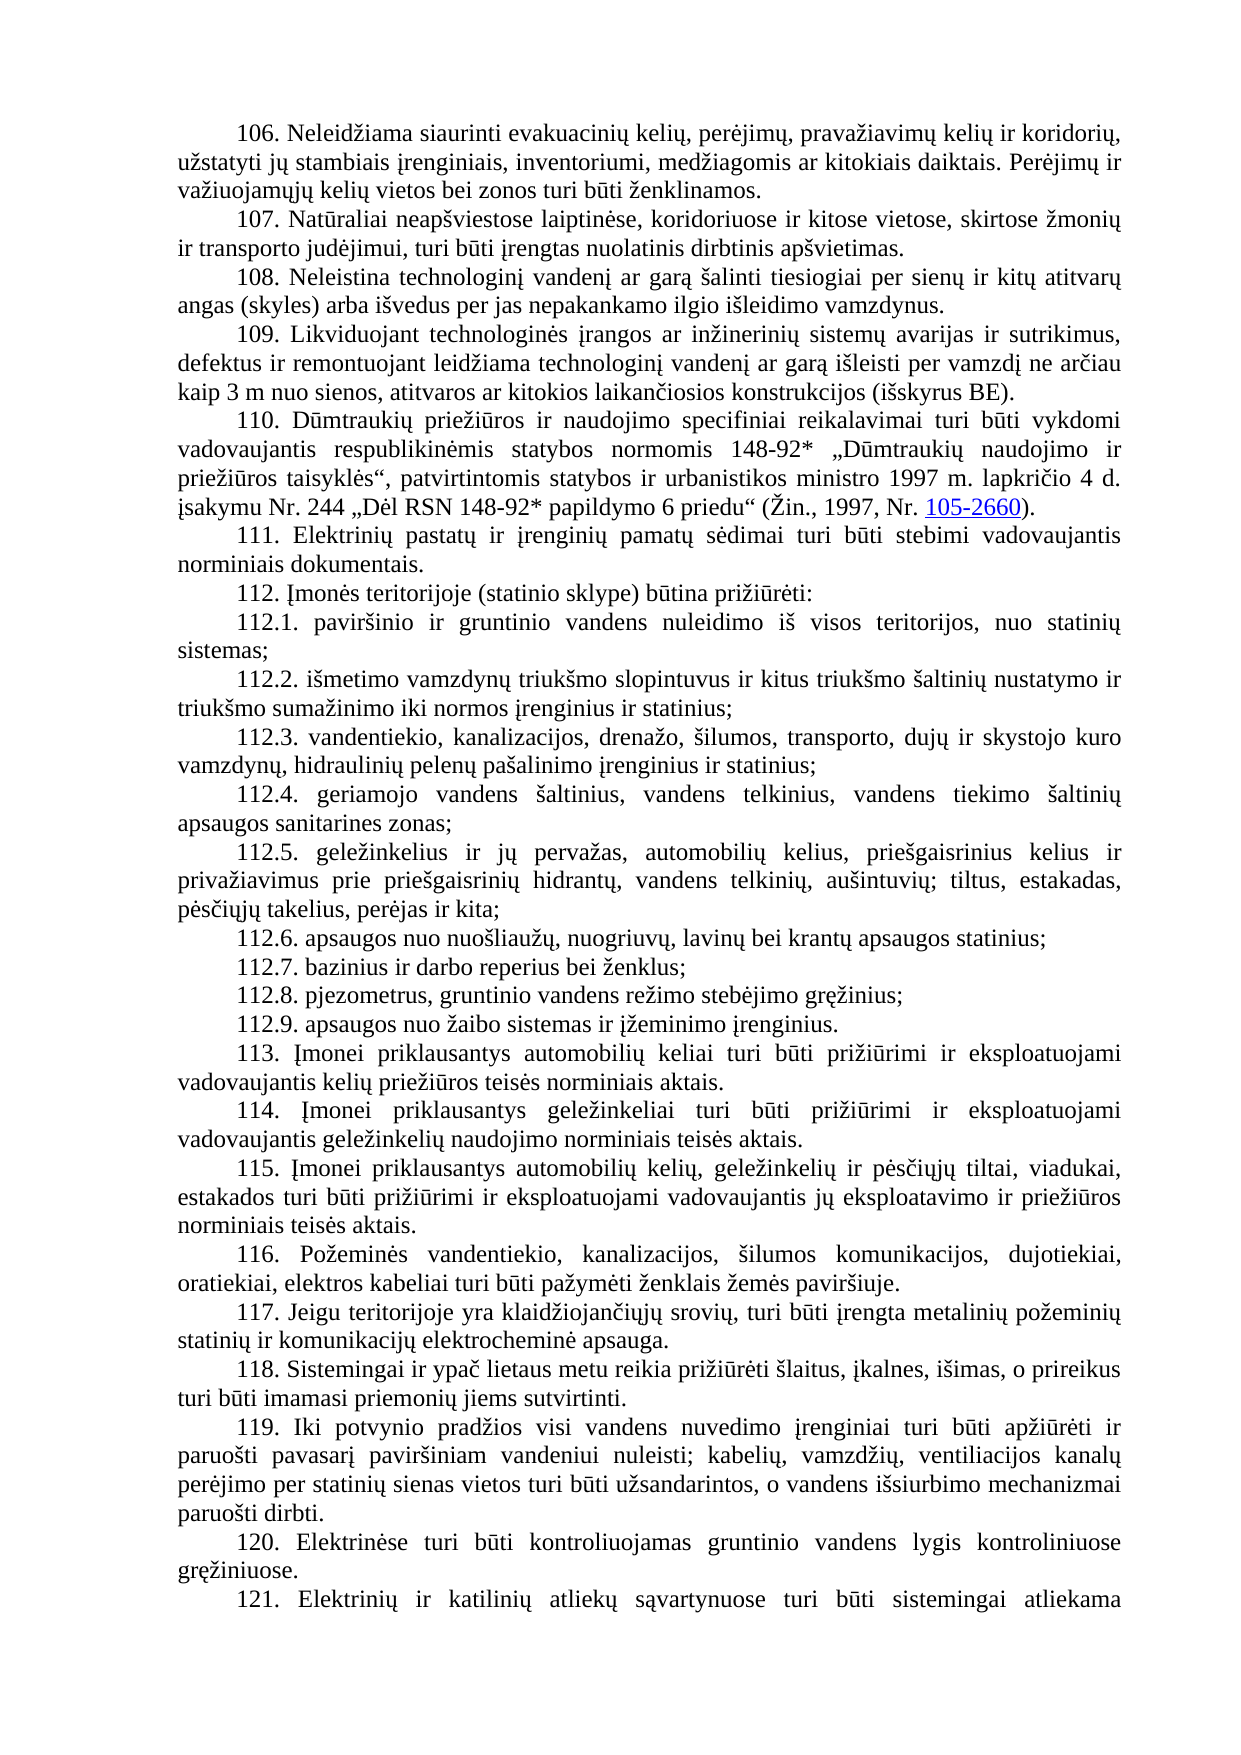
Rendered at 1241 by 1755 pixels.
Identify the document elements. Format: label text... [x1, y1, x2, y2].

text 110. Dūmtraukių priežiūros ir naudojimo specifiniai reikalavimai turi būti vykdomi vadovaujantis respublikinėmis statybos normomis 148-92* „Dūmtraukių naudojimo ir priežiūros taisyklės“, patvirtintomis statybos ir urbanistikos ministro 1997 m. lapkričio 4 d. įsakymu Nr. 244 „Dėl RSN 148-92* papildymo 6 priedu“ (Žin., 1997, Nr. 105-2660). [177, 406, 1122, 521]
text 118. Sistemingai ir ypač lietaus metu reikia prižiūrėti šlaitus, įkalnes, išimas, o prireikus turi būti imamasi priemonių jiems sutvirtinti. [177, 1354, 1122, 1412]
text 112.4. geriamojo vandens šaltinius, vandens telkinius, vandens tiekimo šaltinių apsaugos sanitarines zonas; [177, 779, 1122, 837]
text 106. Neleidžiama siaurinti evakuacinių kelių, perėjimų, pravažiavimų kelių ir koridorių, užstatyti jų stambiais įrenginiais, inventoriumi, medžiagomis ar kitokiais daiktais. Perėjimų ir važiuojamųjų kelių vietos bei zonos turi būti ženklinamos. [177, 118, 1122, 204]
text 111. Elektrinių pastatų ir įrenginių pamatų sėdimai turi būti stebimi vadovaujantis norminiais dokumentais. [177, 521, 1122, 578]
text 114. Įmonei priklausantys geležinkeliai turi būti prižiūrimi ir eksploatuojami vadovaujantis geležinkelių naudojimo norminiais teisės aktais. [177, 1096, 1122, 1153]
text 112. Įmonės teritorijoje (statinio sklype) būtina prižiūrėti: [177, 578, 1122, 607]
text 112.9. apsaugos nuo žaibo sistemas ir įžeminimo įrenginius. [177, 1009, 1122, 1038]
text 112.1. paviršinio ir gruntinio vandens nuleidimo iš visos teritorijos, nuo statinių sistemas; [177, 607, 1122, 664]
text 112.6. apsaugos nuo nuošliaužų, nuogriuvų, lavinų bei krantų apsaugos statinius; [177, 923, 1122, 952]
text 117. Jeigu teritorijoje yra klaidžiojančiųjų srovių, turi būti įrengta metalinių požeminių statinių ir komunikacijų elektrocheminė apsauga. [177, 1297, 1122, 1354]
text 116. Požeminės vandentiekio, kanalizacijos, šilumos komunikacijos, dujotiekiai, oratiekiai, elektros kabeliai turi būti pažymėti ženklais žemės paviršiuje. [177, 1239, 1122, 1297]
text 108. Neleistina technologinį vandenį ar garą šalinti tiesiogiai per sienų ir kitų atitvarų angas (skyles) arba išvedus per jas nepakankamo ilgio išleidimo vamzdynus. [177, 262, 1122, 319]
text 112.2. išmetimo vamzdynų triukšmo slopintuvus ir kitus triukšmo šaltinių nustatymo ir triukšmo sumažinimo iki normos įrenginius ir statinius; [177, 664, 1122, 722]
text 112.3. vandentiekio, kanalizacijos, drenažo, šilumos, transporto, dujų ir skystojo kuro vamzdynų, hidraulinių pelenų pašalinimo įrenginius ir statinius; [177, 722, 1122, 779]
text 112.8. pjezometrus, gruntinio vandens režimo stebėjimo gręžinius; [177, 981, 1122, 1009]
text 119. Iki potvynio pradžios visi vandens nuvedimo įrenginiai turi būti apžiūrėti ir paruošti pavasarį paviršiniam vandeniui nuleisti; kabelių, vamzdžių, ventiliacijos kanalų perėjimo per statinių sienas vietos turi būti užsandarintos, o vandens išsiurbimo mechanizmai paruošti dirbti. [177, 1412, 1122, 1527]
text 115. Įmonei priklausantys automobilių kelių, geležinkelių ir pėsčiųjų tiltai, viadukai, estakados turi būti prižiūrimi ir eksploatuojami vadovaujantis jų eksploatavimo ir priežiūros norminiais teisės aktais. [177, 1153, 1122, 1239]
text 107. Natūraliai neapšviestose laiptinėse, koridoriuose ir kitose vietose, skirtose žmonių ir transporto judėjimui, turi būti įrengtas nuolatinis dirbtinis apšvietimas. [177, 204, 1122, 262]
text 120. Elektrinėse turi būti kontroliuojamas gruntinio vandens lygis kontroliniuose gręžiniuose. [177, 1527, 1122, 1584]
text 109. Likviduojant technologinės įrangos ar inžinerinių sistemų avarijas ir sutrikimus, defektus ir remontuojant leidžiama technologinį vandenį ar garą išleisti per vamzdį ne arčiau kaip 3 m nuo sienos, atitvaros ar kitokios laikančiosios konstrukcijos (išskyrus BE). [177, 319, 1122, 406]
text 112.7. bazinius ir darbo reperius bei ženklus; [177, 952, 1122, 981]
text 112.5. geležinkelius ir jų pervažas, automobilių kelius, priešgaisrinius kelius ir privažiavimus prie priešgaisrinių hidrantų, vandens telkinių, aušintuvių; tiltus, estakadas, pėsčiųjų takelius, perėjas ir kita; [177, 837, 1122, 923]
text 113. Įmonei priklausantys automobilių keliai turi būti prižiūrimi ir eksploatuojami vadovaujantis kelių priežiūros teisės norminiais aktais. [177, 1038, 1122, 1096]
text 121. Elektrinių ir katilinių atliekų sąvartynuose turi būti sistemingai atliekama [177, 1584, 1122, 1613]
